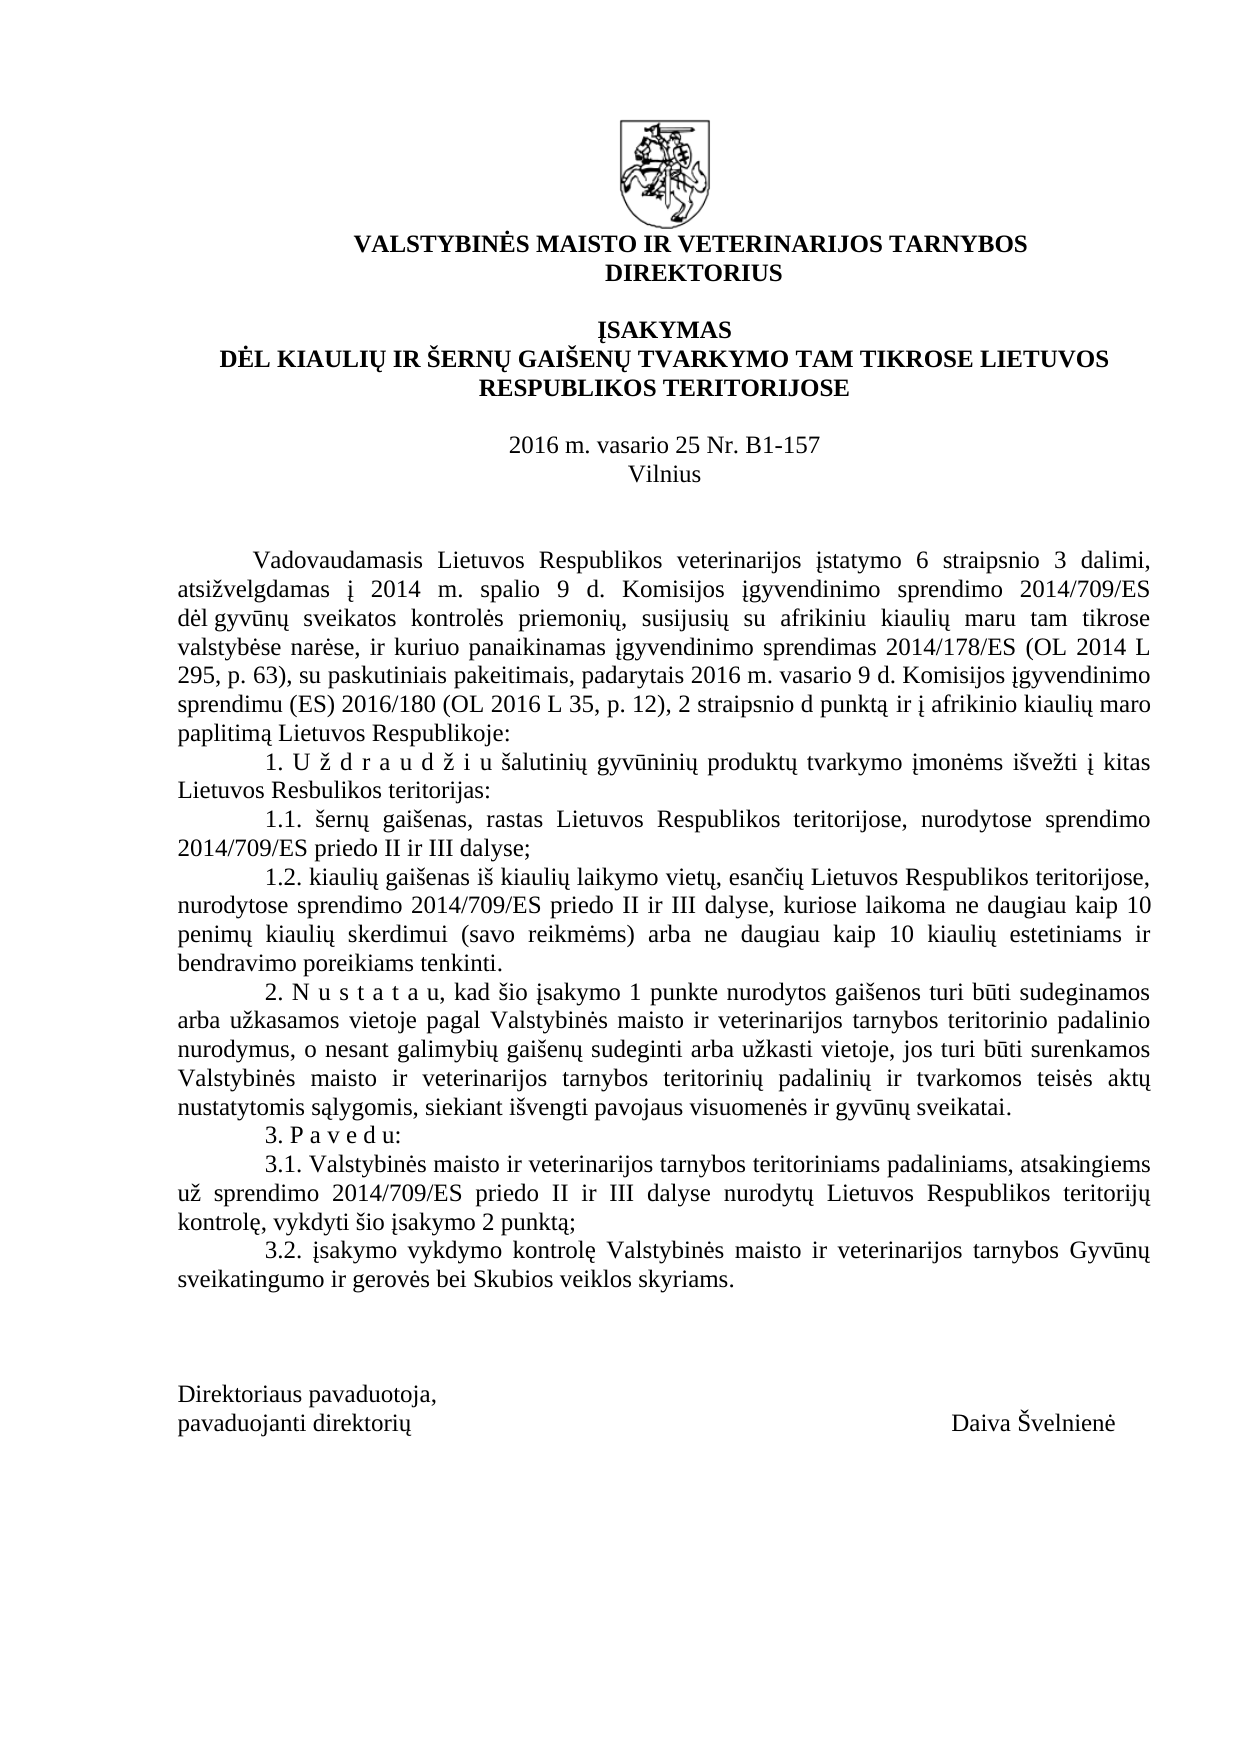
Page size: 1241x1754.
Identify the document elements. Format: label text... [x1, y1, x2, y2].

text 1. U ž d r a u d ž i u šalutinių gyvūninių produktų tvarkymo įmonėms išvežti į kitas Lietuvos Resbulikos teritorijas: [177, 747, 1152, 804]
text 3.1. Valstybinės maisto ir veterinarijos tarnybos teritoriniams padaliniams, atsakingiems už sprendimo 2014/709/ES priedo II ir III dalyse nurodytų Lietuvos Respublikos teritorijų kontrolę, vykdyti šio įsakymo 2 punktą; [177, 1149, 1152, 1235]
text pavaduojanti direktorių Daiva Švelnienė [177, 1408, 1152, 1437]
text Direktoriaus pavaduotoja, [177, 1379, 1152, 1408]
text 1.1. šernų gaišenas, rastas Lietuvos Respublikos teritorijose, nurodytose sprendimo 2014/709/ES priedo II ir III dalyse; [177, 804, 1152, 862]
text VALSTYBINĖS MAISTO IR VETERINARIJOS TARNYBOS [177, 229, 1152, 258]
text Vilnius [177, 459, 1152, 488]
text ĮSAKYMAS [177, 315, 1152, 344]
text Vadovaudamasis Lietuvos Respublikos veterinarijos įstatymo 6 straipsnio 3 dalimi, atsižvelgdamas į 2014 m. spalio 9 d. Komisijos įgyvendinimo sprendimo 2014/709/ES dėl gyvūnų sveikatos kontrolės priemonių, susijusių su afrikiniu kiaulių maru tam tikrose valstybėse narėse, ir kuriuo panaikinamas įgyvendinimo sprendimas 2014/178/ES (OL 2014 L 295, p. 63), su paskutiniais pakeitimais, padarytais 2016 m. vasario 9 d. Komisijos įgyvendinimo sprendimu (ES) 2016/180 (OL 2016 L 35, p. 12), 2 straipsnio d punktą ir į afrikinio kiaulių maro paplitimą Lietuvos Respublikoje: [177, 545, 1152, 747]
text 2. N u s t a t a u, kad šio įsakymo 1 punkte nurodytos gaišenos turi būti sudeginamos arba užkasamos vietoje pagal Valstybinės maisto ir veterinarijos tarnybos teritorinio padalinio nurodymus, o nesant galimybių gaišenų sudeginti arba užkasti vietoje, jos turi būti surenkamos Valstybinės maisto ir veterinarijos tarnybos teritorinių padalinių ir tvarkomos teisės aktų nustatytomis sąlygomis, siekiant išvengti pavojaus visuomenės ir gyvūnų sveikatai. [177, 977, 1152, 1120]
text 3. P a v e d u: [177, 1120, 1152, 1149]
text 2016 m. vasario 25 Nr. B1-157 [177, 430, 1152, 459]
text DĖL KIAULIŲ IR ŠERNŲ GAIŠENŲ TVARKYMO TAM TIKROSE LIETUVOS RESPUBLIKOS TERITORIJOSE [177, 344, 1152, 402]
text 1.2. kiaulių gaišenas iš kiaulių laikymo vietų, esančių Lietuvos Respublikos teritorijose, nurodytose sprendimo 2014/709/ES priedo II ir III dalyse, kuriose laikoma ne daugiau kaip 10 penimų kiaulių skerdimui (savo reikmėms) arba ne daugiau kaip 10 kiaulių estetiniams ir bendravimo poreikiams tenkinti. [177, 862, 1152, 977]
text DIREKTORIUS [177, 258, 1152, 287]
text 3.2. įsakymo vykdymo kontrolę Valstybinės maisto ir veterinarijos tarnybos Gyvūnų sveikatingumo ir gerovės bei Skubios veiklos skyriams. [177, 1235, 1152, 1293]
